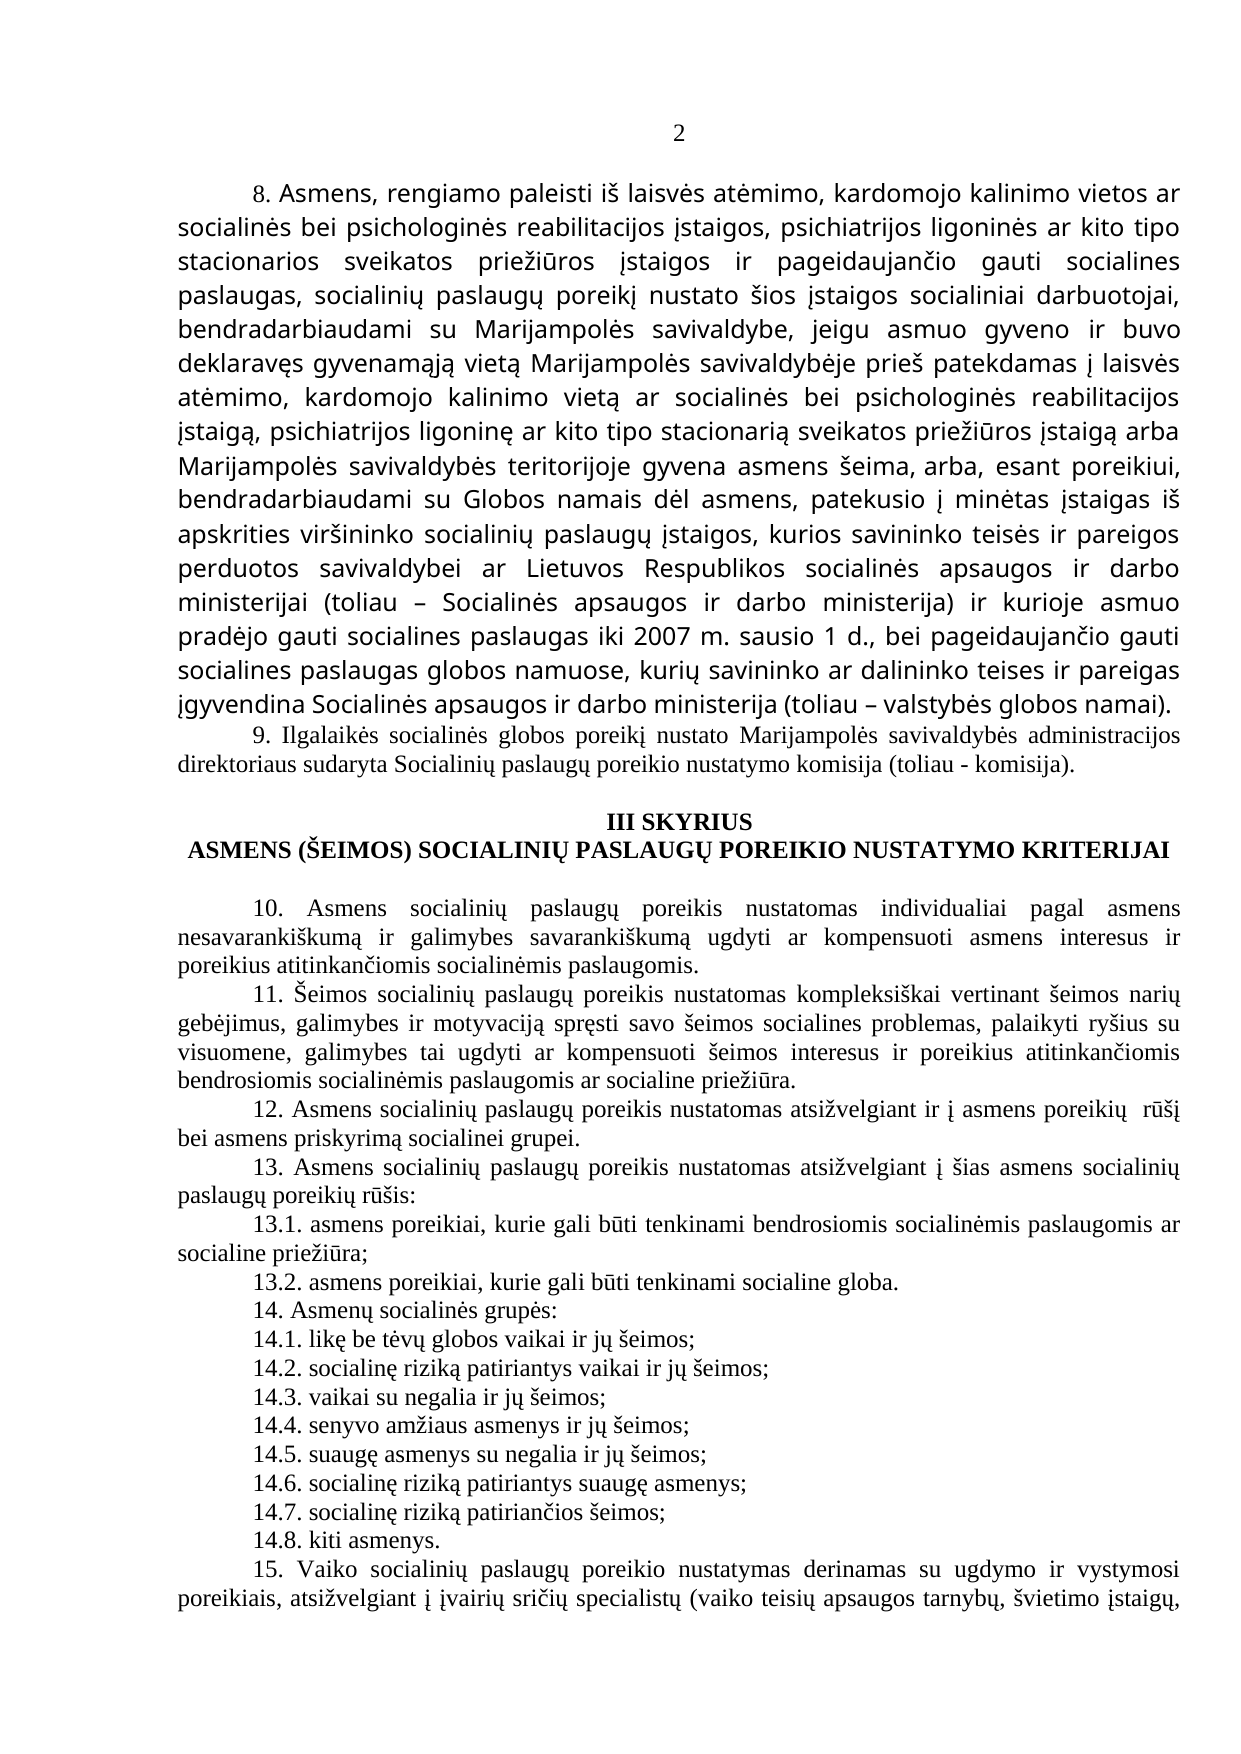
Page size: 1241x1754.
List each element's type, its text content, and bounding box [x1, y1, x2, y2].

text 10. Asmens socialinių paslaugų poreikis nustatomas individualiai pagal asmens nesavarankiškumą ir galimybes savarankiškumą ugdyti ar kompensuoti asmens interesus ir poreikius atitinkančiomis socialinėmis paslaugomis. [177, 893, 1181, 979]
text 14.5. suaugę asmenys su negalia ir jų šeimos; [177, 1439, 1181, 1468]
text 14. Asmenų socialinės grupės: [177, 1296, 1181, 1324]
text 14.8. kiti asmenys. [177, 1526, 1181, 1554]
text 12. Asmens socialinių paslaugų poreikis nustatomas atsižvelgiant ir į asmens poreikių rūšį bei asmens priskyrimą socialinei grupei. [177, 1094, 1181, 1152]
text III SKYRIUS [177, 807, 1181, 836]
text 14.6. socialinę riziką patiriantys suaugę asmenys; [177, 1468, 1181, 1497]
text 8. Asmens, rengiamo paleisti iš laisvės atėmimo, kardomojo kalinimo vietos ar socialinės bei psichologinės reabilitacijos įstaigos, psichiatrijos ligoninės ar kito tipo stacionarios sveikatos priežiūros įstaigos ir pageidaujančio gauti socialines paslaugas, socialinių paslaugų poreikį nustato šios įstaigos socialiniai darbuotojai, bendradarbiaudami su Marijampolės savivaldybe, jeigu asmuo gyveno ir buvo deklaravęs gyvenamąją vietą Marijampolės savivaldybėje prieš patekdamas į laisvės atėmimo, kardomojo kalinimo vietą ar socialinės bei psichologinės reabilitacijos įstaigą, psichiatrijos ligoninę ar kito tipo stacionarią sveikatos priežiūros įstaigą arba Marijampolės savivaldybės teritorijoje gyvena asmens šeima, arba, esant poreikiui, bendradarbiaudami su Globos namais dėl asmens, patekusio į minėtas įstaigas iš apskrities viršininko socialinių paslaugų įstaigos, kurios savininko teisės ir pareigos perduotos savivaldybei ar Lietuvos Respublikos socialinės apsaugos ir darbo ministerijai (toliau – Socialinės apsaugos ir darbo ministerija) ir kurioje asmuo pradėjo gauti socialines paslaugas iki 2007 m. sausio 1 d., bei pageidaujančio gauti socialines paslaugas globos namuose, kurių savininko ar dalininko teises ir pareigas įgyvendina Socialinės apsaugos ir darbo ministerija (toliau – valstybės globos namai). [177, 176, 1181, 721]
text 13. Asmens socialinių paslaugų poreikis nustatomas atsižvelgiant į šias asmens socialinių paslaugų poreikių rūšis: [177, 1152, 1181, 1209]
text 14.2. socialinę riziką patiriantys vaikai ir jų šeimos; [177, 1353, 1181, 1382]
text 11. Šeimos socialinių paslaugų poreikis nustatomas kompleksiškai vertinant šeimos narių gebėjimus, galimybes ir motyvaciją spręsti savo šeimos socialines problemas, palaikyti ryšius su visuomene, galimybes tai ugdyti ar kompensuoti šeimos interesus ir poreikius atitinkančiomis bendrosiomis socialinėmis paslaugomis ar socialine priežiūra. [177, 979, 1181, 1094]
text 14.7. socialinę riziką patiriančios šeimos; [177, 1497, 1181, 1526]
text 9. Ilgalaikės socialinės globos poreikį nustato Marijampolės savivaldybės administracijos direktoriaus sudaryta Socialinių paslaugų poreikio nustatymo komisija (toliau - komisija). [177, 721, 1181, 778]
text 14.4. senyvo amžiaus asmenys ir jų šeimos; [177, 1411, 1181, 1439]
text 15. Vaiko socialinių paslaugų poreikio nustatymas derinamas su ugdymo ir vystymosi poreikiais, atsižvelgiant į įvairių sričių specialistų (vaiko teisių apsaugos tarnybų, švietimo įstaigų, [177, 1554, 1181, 1612]
text 14.3. vaikai su negalia ir jų šeimos; [177, 1382, 1181, 1411]
text ASMENS (ŠEIMOS) SOCIALINIŲ PASLAUGŲ POREIKIO NUSTATYMO KRITERIJAI [177, 836, 1181, 864]
text 14.1. likę be tėvų globos vaikai ir jų šeimos; [177, 1324, 1181, 1353]
text 13.1. asmens poreikiai, kurie gali būti tenkinami bendrosiomis socialinėmis paslaugomis ar socialine priežiūra; [177, 1209, 1181, 1267]
text 13.2. asmens poreikiai, kurie gali būti tenkinami socialine globa. [177, 1267, 1181, 1296]
